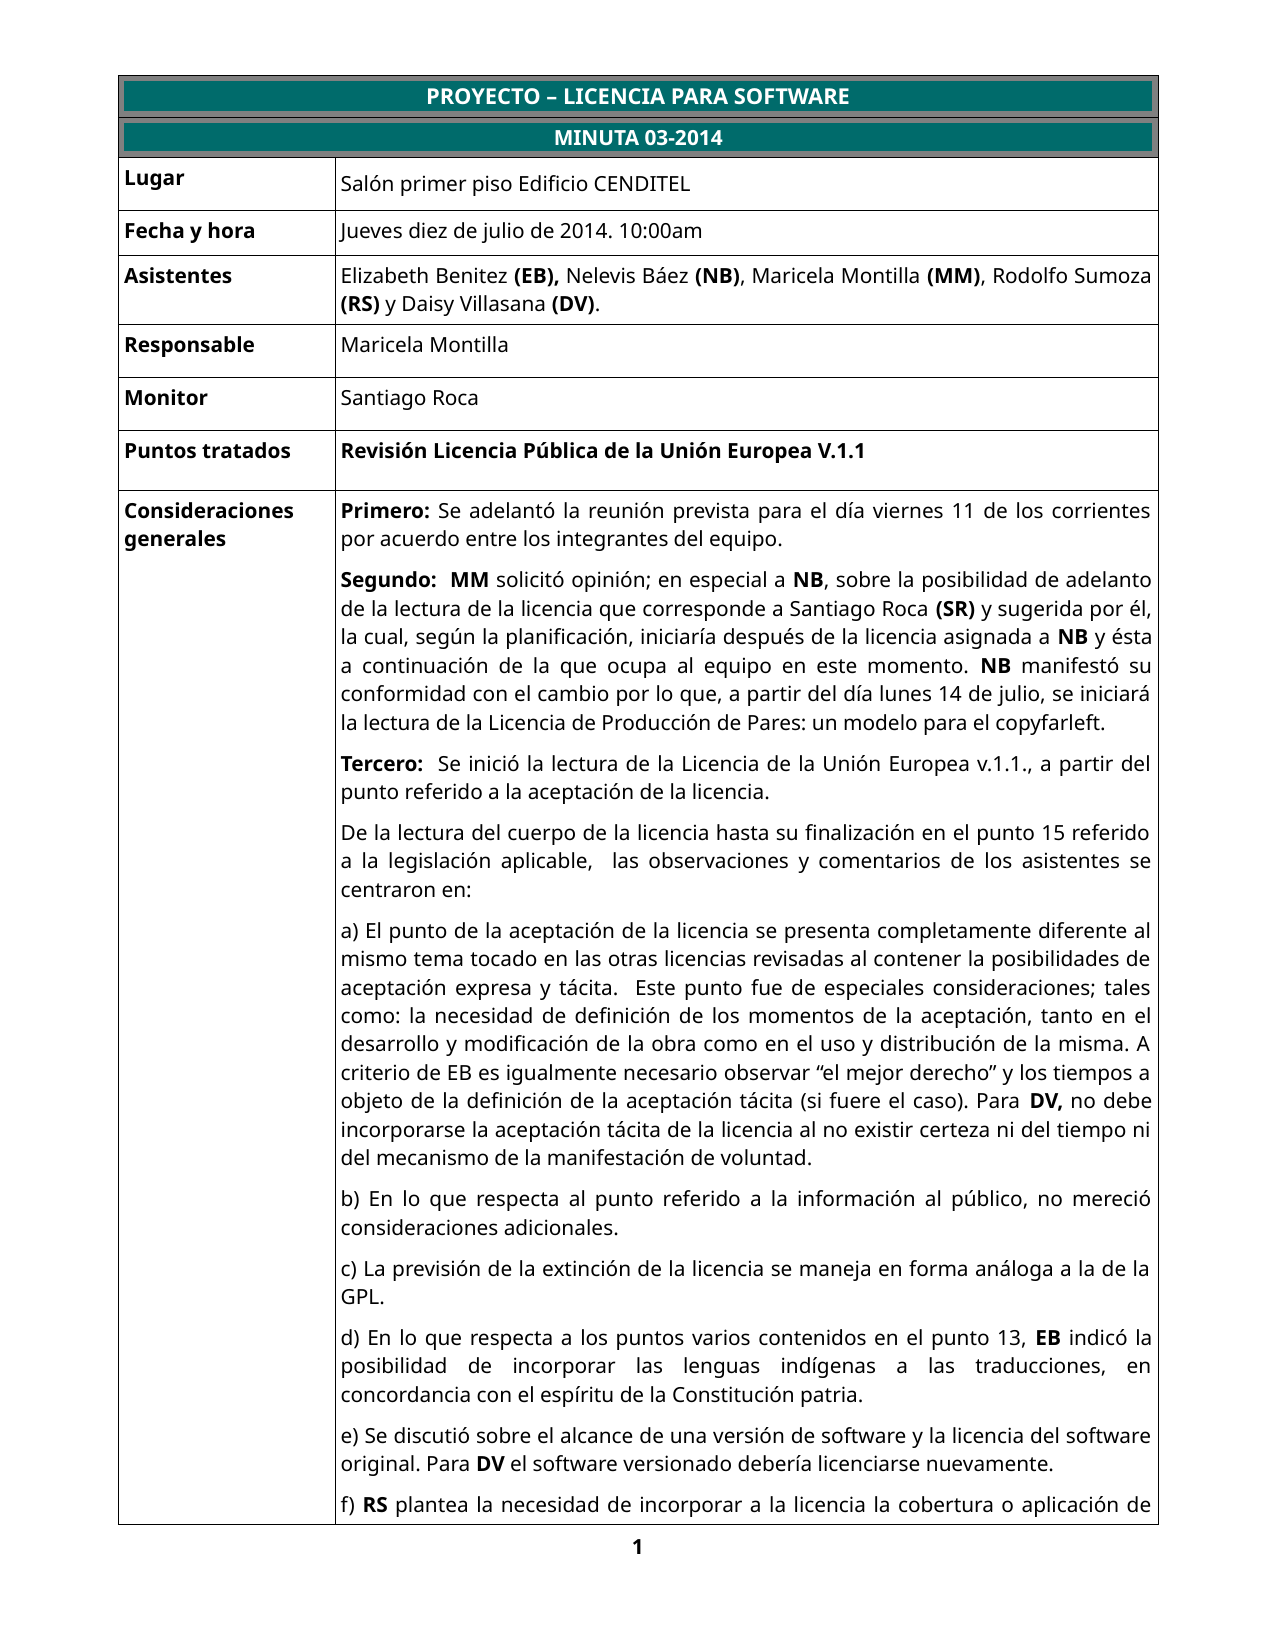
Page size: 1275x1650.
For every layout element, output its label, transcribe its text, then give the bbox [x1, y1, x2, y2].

table_cell Elizabeth Benitez (EB), Nelevis Báez (NB), Maricela Montilla (MM), Rodolfo Sumoza (RS) y Daisy Villasana (DV). [336, 256, 1158, 324]
table_cell Revisión Licencia Pública de la Unión Europea V.1.1 [336, 431, 1158, 490]
table_cell Fecha y hora [119, 211, 335, 255]
table_cell Asistentes [119, 256, 335, 324]
table_cell Salón primer piso Edificio CENDITEL [336, 158, 1158, 209]
table_cell Santiago Roca [336, 378, 1158, 429]
table_cell Responsable [119, 325, 335, 377]
table_cell Puntos tratados [119, 431, 335, 490]
table_cell Monitor [119, 378, 335, 429]
table_cell Lugar [119, 158, 335, 209]
table_cell Consideraciones generales [119, 491, 335, 1524]
table_header PROYECTO – LICENCIA PARA SOFTWARE [119, 76, 1158, 117]
table_cell Jueves diez de julio de 2014. 10:00am [336, 211, 1158, 255]
table_cell Maricela Montilla [336, 325, 1158, 377]
table_cell MINUTA 03-2014 [119, 118, 1158, 157]
table_cell Primero: Se adelantó la reunión prevista para el día viernes 11 de los corrientes por acuerdo entre los integrantes del equipo. Segundo: MM solicitó opinión; en especial a NB, sobre la posibilidad de adelanto de la lectura de la licencia que corresponde a Santiago Roca (SR) y sugerida por él, la cual, según la planificación, iniciaría después de la licencia asignada a NB y ésta a continuación de la que ocupa al equipo en este momento. NB manifestó su conformidad con el cambio por lo que, a partir del día lunes 14 de julio, se iniciará la lectura de la Licencia de Producción de Pares: un modelo para el copyfarleft. Tercero: Se inició la lectura de la Licencia de la Unión Europea v.1.1., a partir del punto referido a la aceptación de la licencia. De la lectura del cuerpo de la licencia hasta su finalización en el punto 15 referido a la legislación aplicable, las observaciones y comentarios de los asistentes se centraron en: a) El punto de la aceptación de la licencia se presenta completamente diferente al mismo tema tocado en las otras licencias revisadas al contener la posibilidades de aceptación expresa y tácita. Este punto fue de especiales consideraciones; tales como: la necesidad de definición de los momentos de la aceptación, tanto en el desarrollo y modificación de la obra como en el uso y distribución de la misma. A criterio de EB es igualmente necesario observar “el mejor derecho” y los tiempos a objeto de la definición de la aceptación tácita (si fuere el caso). Para DV, no debe incorporarse la aceptación tácita de la licencia al no existir certeza ni del tiempo ni del mecanismo de la manifestación de voluntad. b) En lo que respecta al punto referido a la información al público, no mereció consideraciones adicionales. c) La previsión de la extinción de la licencia se maneja en forma análoga a la de la GPL. d) En lo que respecta a los puntos varios contenidos en el punto 13, EB indicó la posibilidad de incorporar las lenguas indígenas a las traducciones, en concordancia con el espíritu de la Constitución patria. e) Se discutió sobre el alcance de una versión de software y la licencia del software original. Para DV el software versionado debería licenciarse nuevamente. f) RS plantea la necesidad de incorporar a la licencia la cobertura o aplicación de [336, 491, 1158, 1524]
